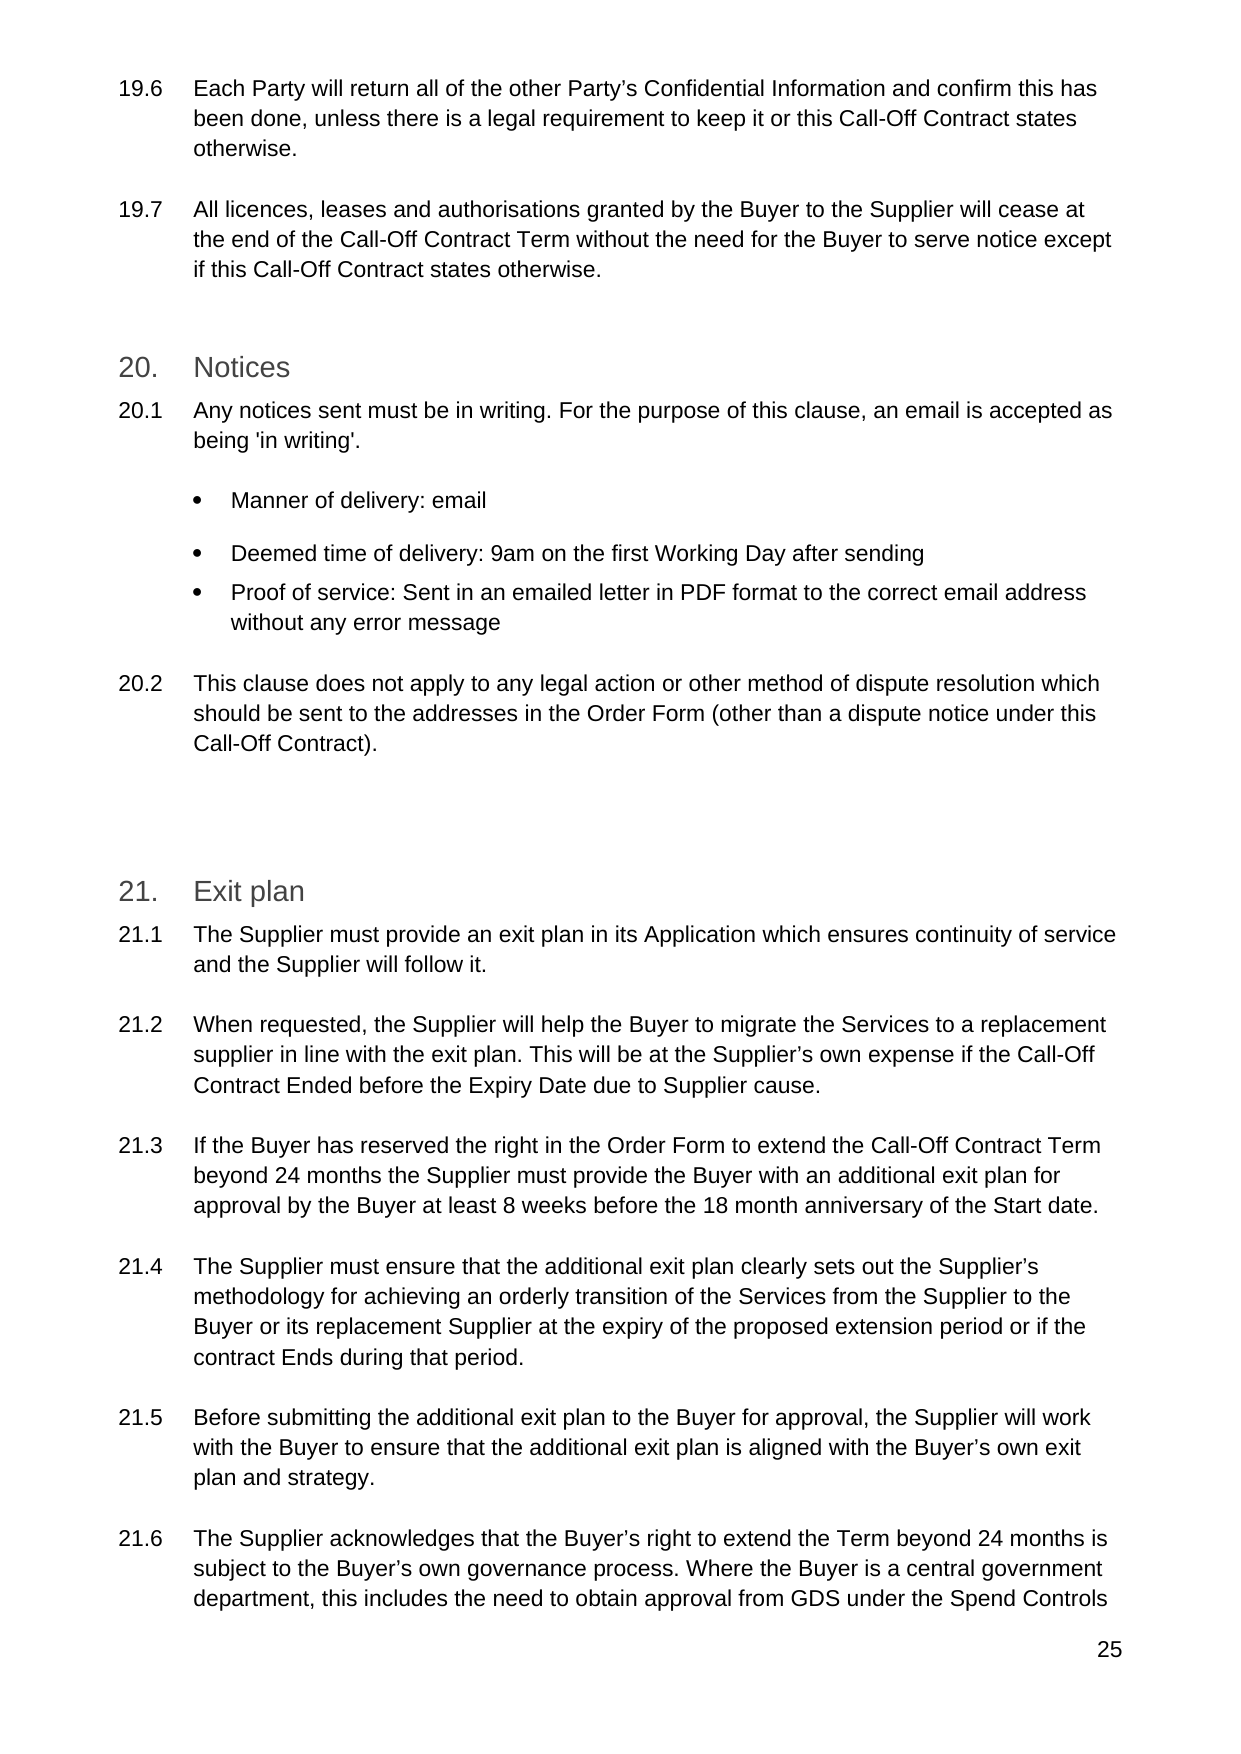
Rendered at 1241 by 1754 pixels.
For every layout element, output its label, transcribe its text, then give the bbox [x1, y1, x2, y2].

list Manner of delivery: email [193, 487, 1122, 514]
text 19.6 Each Party will return all of the other Party’s Confidential Information and confirm this has been done, unless there is a legal requirement to keep it or this Call-Off Contract states otherwise. [118, 75, 1122, 162]
subtitle 21. Exit plan [118, 874, 1122, 907]
text 19.7 All licences, leases and authorisations granted by the Buyer to the Supplier will cease at the end of the Call-Off Contract Term without the need for the Buyer to serve notice except if this Call-Off Contract states otherwise. [118, 196, 1122, 283]
text 21.2 When requested, the Supplier will help the Buyer to migrate the Services to a replacement supplier in line with the exit plan. This will be at the Supplier’s own expense if the Call-Off Contract Ended before the Expiry Date due to Supplier cause. [118, 1011, 1122, 1098]
text 20.1 Any notices sent must be in writing. For the purpose of this clause, an email is accepted as being 'in writing'. [118, 397, 1122, 453]
list Deemed time of delivery: 9am on the first Working Day after sending [193, 539, 1122, 566]
text 21.3 If the Buyer has reserved the right in the Order Form to extend the Call-Off Contract Term beyond 24 months the Supplier must provide the Buyer with an additional exit plan for approval by the Buyer at least 8 weeks before the 18 month anniversary of the Start date. [118, 1132, 1122, 1219]
text 21.1 The Supplier must provide an exit plan in its Application which ensures continuity of service and the Supplier will follow it. [118, 921, 1122, 977]
text 21.4 The Supplier must ensure that the additional exit plan clearly sets out the Supplier’s methodology for achieving an orderly transition of the Services from the Supplier to the Buyer or its replacement Supplier at the expiry of the proposed extension period or if the contract Ends during that period. [118, 1253, 1122, 1370]
text 21.5 Before submitting the additional exit plan to the Buyer for approval, the Supplier will work with the Buyer to ensure that the additional exit plan is aligned with the Buyer’s own exit plan and strategy. [118, 1404, 1122, 1491]
text 21.6 The Supplier acknowledges that the Buyer’s right to extend the Term beyond 24 months is subject to the Buyer’s own governance process. Where the Buyer is a central government department, this includes the need to obtain approval from GDS under the Spend Controls [118, 1525, 1122, 1612]
list Proof of service: Sent in an emailed letter in PDF format to the correct email address without any error message [193, 579, 1122, 636]
subtitle 20. Notices [118, 350, 1122, 383]
text 20.2 This clause does not apply to any legal action or other method of dispute resolution which should be sent to the addresses in the Order Form (other than a dispute notice under this Call-Off Contract). [118, 669, 1122, 756]
